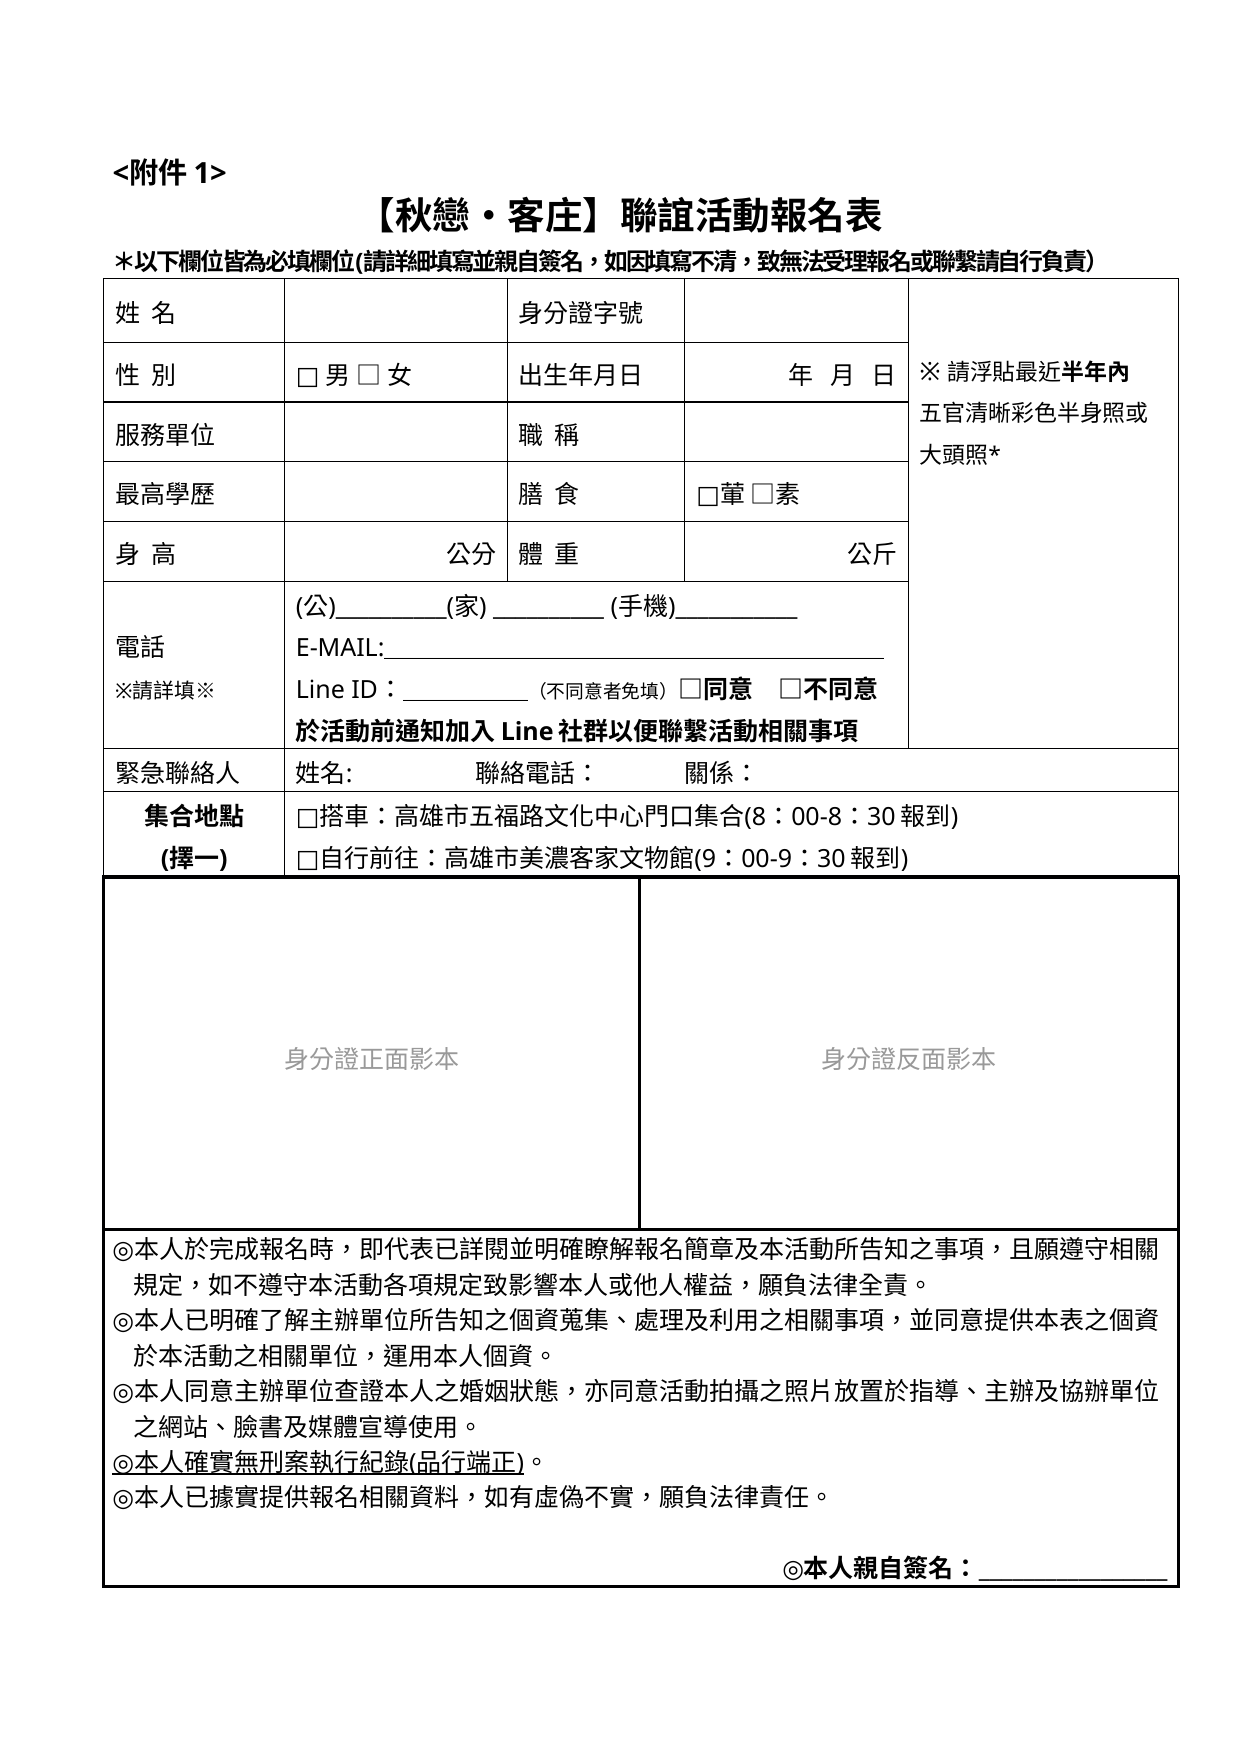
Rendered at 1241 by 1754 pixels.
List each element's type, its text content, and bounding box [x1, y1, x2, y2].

table_cell □葷 □素 [685, 462, 908, 521]
table_cell 身 高 [104, 522, 284, 581]
table_header 身分證字號 [508, 279, 684, 342]
table_header [285, 279, 507, 342]
table_cell [285, 462, 507, 521]
table_cell [285, 403, 507, 461]
table_cell 集合地點 (擇一) [104, 792, 284, 875]
table_cell 職 稱 [508, 403, 684, 461]
table_cell (公)__________(家) __________ (手機)___________ E-MAIL:＿＿＿＿＿＿＿＿＿＿＿＿＿＿＿＿＿＿＿＿ Line ID：＿＿＿＿＿（不同意者免填）□同意 □不同意 於活動前通知加入Line社群以便聯繫活動相關事項 [285, 582, 908, 748]
table_cell 姓名: 聯絡電話： 關係： [285, 749, 1178, 791]
text <附件1> [112, 150, 1128, 192]
table_cell 服務單位 [104, 403, 284, 461]
text ＊以下欄位皆為必填欄位(請詳細填寫並親自簽名，如因填寫不清，致無法受理報名或聯繫請自行負責） [112, 238, 1128, 278]
table_cell □搭車：高雄市五福路文化中心門口集合(8：00-8：30報到) □自行前往：高雄市美濃客家文物館(9：00-9：30報到) [285, 792, 1178, 875]
table_cell ◎本人於完成報名時，即代表已詳閱並明確瞭解報名簡章及本活動所告知之事項，且願遵守相關規定，如不遵守本活動各項規定致影響本人或他人權益，願負法律全責。 ◎本人已明確了解主辦單位所告知之個資蒐集、處理及利用之相關事項，並同意提供本表之個資於本活動之相關單位，運用本人個資。 ◎本人同意主辦單位查證本人之婚姻狀態，亦同意活動拍攝之照片放置於指導、主辦及協辦單位之網站、臉書及媒體宣導使用。 ◎本人確實無刑案執行紀錄(品行端正)。 ◎本人已據實提供報名相關資料，如有虛偽不實，願負法律責任。 ◎本人親自簽名：_________________ [105, 1231, 1177, 1585]
table_cell 性 別 [104, 343, 284, 401]
table_cell □ 男 □ 女 [285, 343, 507, 401]
table_cell [685, 403, 908, 461]
table_cell 緊急聯絡人 [104, 749, 284, 791]
table_cell 最高學歷 [104, 462, 284, 521]
text 【秋戀‧客庄】聯誼活動報名表 [112, 192, 1128, 238]
table_cell 年 月 日 [685, 343, 908, 401]
table_cell 公分 [285, 522, 507, 581]
table_cell 身分證正面影本 [105, 879, 638, 1227]
table_cell 出生年月日 [508, 343, 684, 401]
table_cell 電話 ※請詳填※ [104, 582, 284, 748]
table_cell 體 重 [508, 522, 684, 581]
table_header 姓 名 [104, 279, 284, 342]
table_header [685, 279, 908, 342]
table_cell 公斤 [685, 522, 908, 581]
table_cell 身分證反面影本 [641, 879, 1177, 1227]
table_cell 膳 食 [508, 462, 684, 521]
table_header ※ 請浮貼最近半年內 五官清晰彩色半身照或大頭照* [909, 279, 1178, 748]
